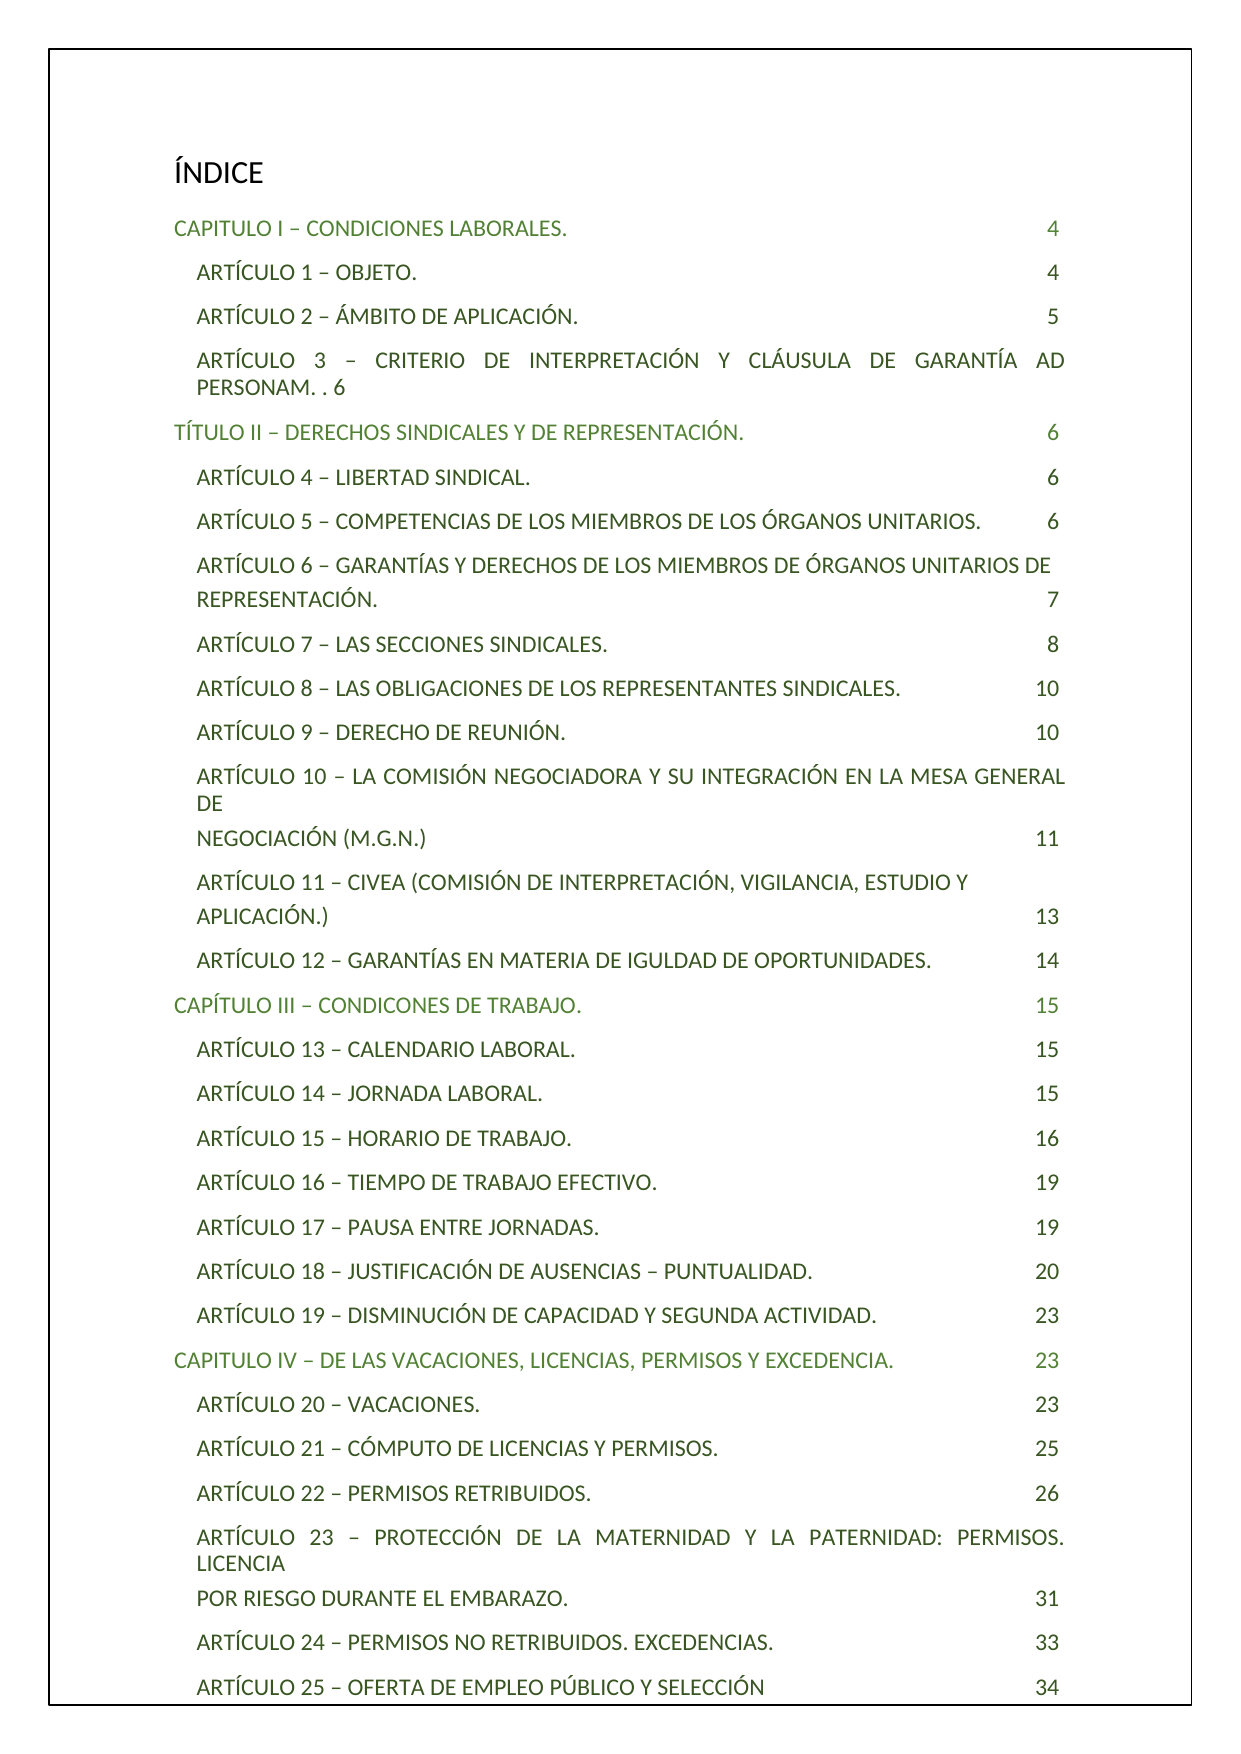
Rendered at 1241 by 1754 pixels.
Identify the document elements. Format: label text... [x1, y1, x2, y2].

text ARTÍCULO 8 – LAS OBLIGACIONES DE LOS REPRESENTANTES SINDICALES. 10 [196, 675, 1066, 702]
text ARTÍCULO 24 – PERMISOS NO RETRIBUIDOS. EXCEDENCIAS. 33 [196, 1629, 1066, 1656]
text ARTÍCULO 20 – VACACIONES. 23 [196, 1391, 1066, 1418]
text ARTÍCULO 18 – JUSTIFICACIÓN DE AUSENCIAS – PUNTUALIDAD. 20 [196, 1258, 1066, 1285]
text ARTÍCULO 16 – TIEMPO DE TRABAJO EFECTIVO. 19 [196, 1169, 1066, 1196]
text ARTÍCULO 9 – DERECHO DE REUNIÓN. 10 [196, 719, 1066, 746]
text ARTÍCULO 1 – OBJETO. 4 [196, 259, 1066, 286]
text ARTÍCULO 5 – COMPETENCIAS DE LOS MIEMBROS DE LOS ÓRGANOS UNITARIOS. 6 [196, 508, 1066, 534]
text ARTÍCULO 17 – PAUSA ENTRE JORNADAS. 19 [196, 1213, 1066, 1240]
text ARTÍCULO 23 – PROTECCIÓN DE LA MATERNIDAD Y LA PATERNIDAD: PERMISOS. LICENCIA [196, 1524, 1066, 1578]
text ARTÍCULO 10 – LA COMISIÓN NEGOCIADORA Y SU INTEGRACIÓN EN LA MESA GENERAL DE [196, 763, 1066, 817]
text CAPITULO IV – DE LAS VACACIONES, LICENCIAS, PERMISOS Y EXCEDENCIA. 23 [174, 1347, 1066, 1374]
text ARTÍCULO 13 – CALENDARIO LABORAL. 15 [196, 1036, 1066, 1063]
text ARTÍCULO 7 – LAS SECCIONES SINDICALES. 8 [196, 631, 1066, 657]
text ÍNDICE [174, 152, 1066, 191]
text NEGOCIACIÓN (M.G.N.) 11 [196, 824, 1066, 852]
text ARTÍCULO 6 – GARANTÍAS Y DERECHOS DE LOS MIEMBROS DE ÓRGANOS UNITARIOS DE [196, 552, 1066, 579]
text ARTÍCULO 12 – GARANTÍAS EN MATERIA DE IGULDAD DE OPORTUNIDADES. 14 [196, 947, 1066, 974]
text ARTÍCULO 11 – CIVEA (COMISIÓN DE INTERPRETACIÓN, VIGILANCIA, ESTUDIO Y [196, 869, 1066, 896]
text ARTÍCULO 22 – PERMISOS RETRIBUIDOS. 26 [196, 1479, 1066, 1506]
text ARTÍCULO 3 – CRITERIO DE INTERPRETACIÓN Y CLÁUSULA DE GARANTÍA AD PERSONAM. . 6 [196, 347, 1066, 401]
text ARTÍCULO 15 – HORARIO DE TRABAJO. 16 [196, 1125, 1066, 1152]
text ARTÍCULO 19 – DISMINUCIÓN DE CAPACIDAD Y SEGUNDA ACTIVIDAD. 23 [196, 1302, 1066, 1329]
text ARTÍCULO 2 – ÁMBITO DE APLICACIÓN. 5 [196, 303, 1066, 330]
text CAPITULO I – CONDICIONES LABORALES. 4 [174, 215, 1066, 242]
text ARTÍCULO 25 – OFERTA DE EMPLEO PÚBLICO Y SELECCIÓN 34 [196, 1673, 1066, 1700]
text CAPÍTULO III – CONDICONES DE TRABAJO. 15 [174, 992, 1066, 1019]
text ARTÍCULO 21 – CÓMPUTO DE LICENCIAS Y PERMISOS. 25 [196, 1435, 1066, 1462]
text APLICACIÓN.) 13 [196, 903, 1066, 930]
text TÍTULO II – DERECHOS SINDICALES Y DE REPRESENTACIÓN. 6 [174, 419, 1066, 446]
text POR RIESGO DURANTE EL EMBARAZO. 31 [196, 1585, 1066, 1612]
text ARTÍCULO 14 – JORNADA LABORAL. 15 [196, 1080, 1066, 1107]
text ARTÍCULO 4 – LIBERTAD SINDICAL. 6 [196, 463, 1066, 490]
text REPRESENTACIÓN. 7 [196, 586, 1066, 613]
